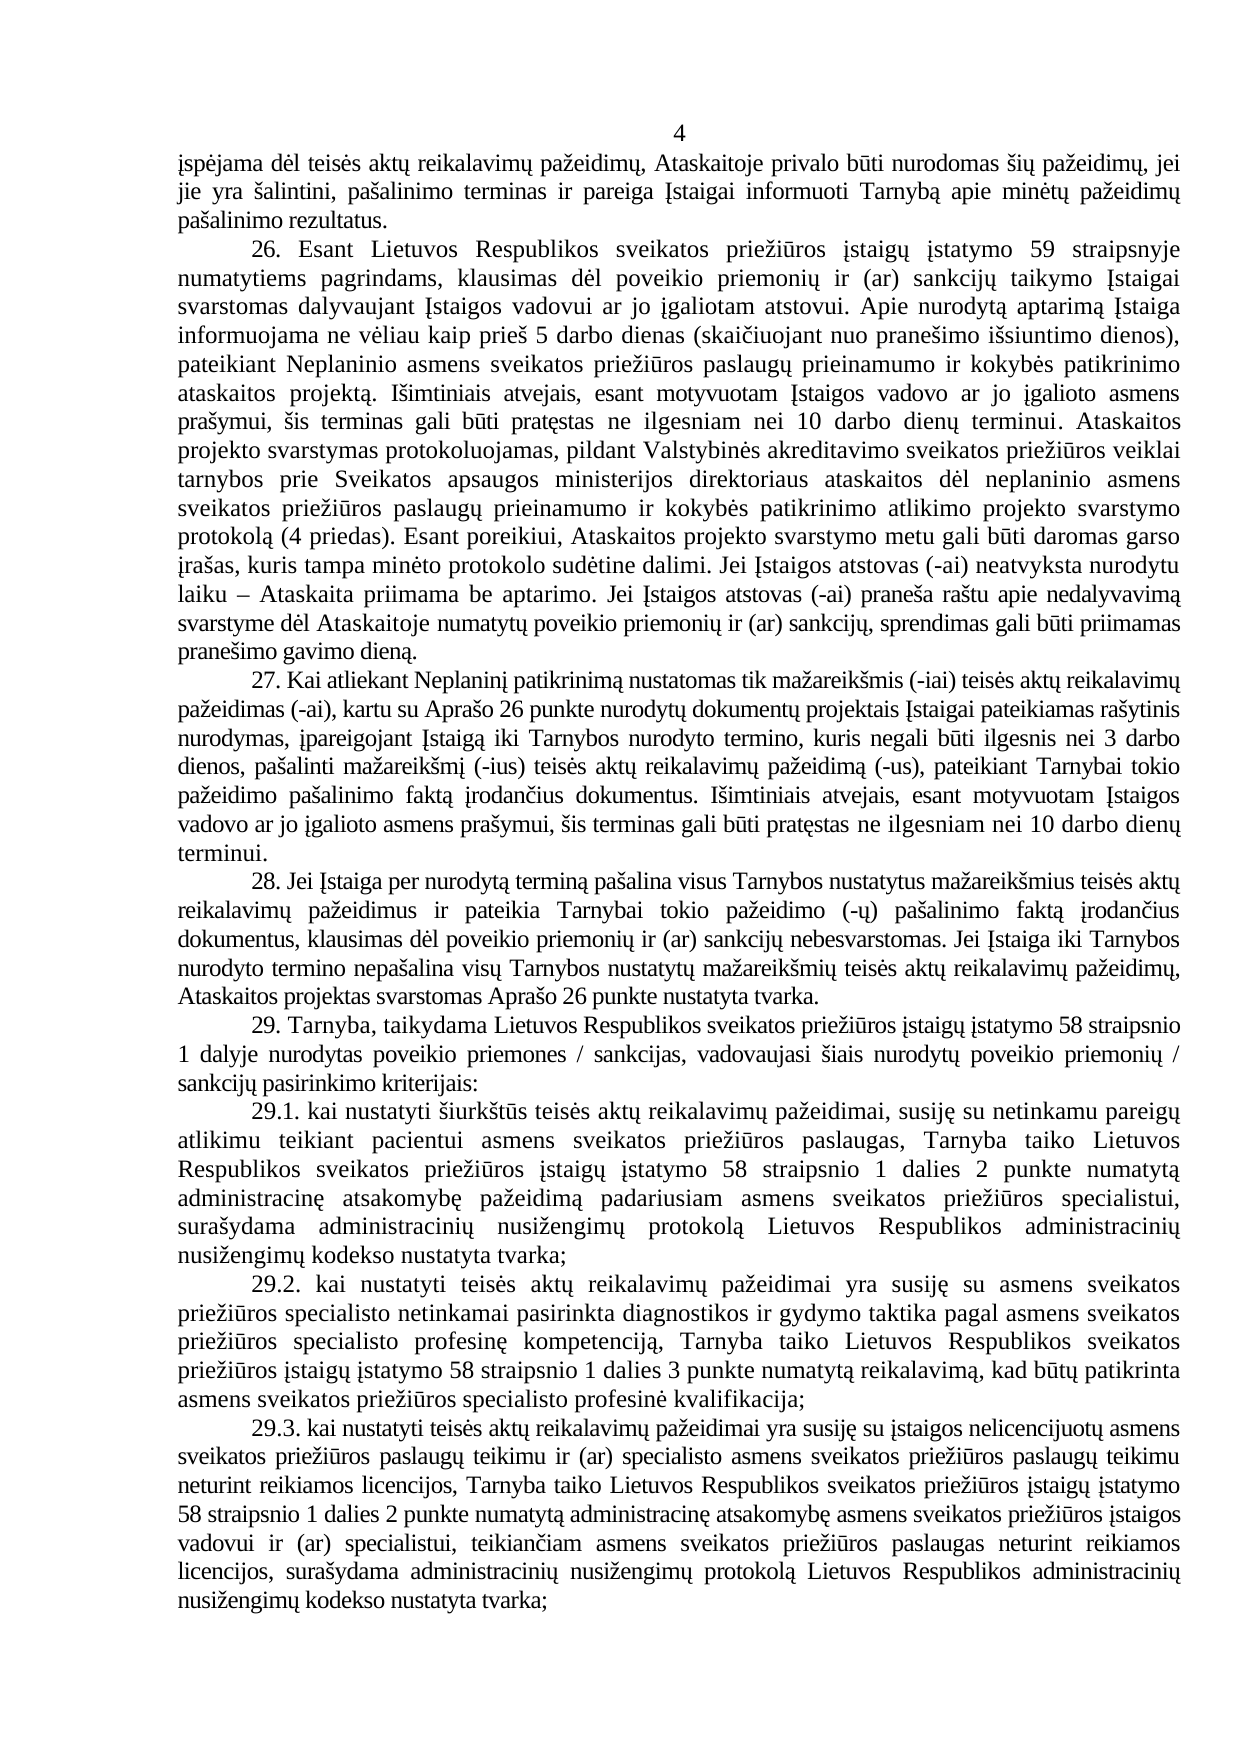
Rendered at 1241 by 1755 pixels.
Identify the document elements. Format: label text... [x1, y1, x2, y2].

text 29.1. kai nustatyti šiurkštūs teisės aktų reikalavimų pažeidimai, susiję su netinkamu pareigų atlikimu teikiant pacientui asmens sveikatos priežiūros paslaugas, Tarnyba taiko Lietuvos Respublikos sveikatos priežiūros įstaigų įstatymo 58 straipsnio 1 dalies 2 punkte numatytą administracinę atsakomybę pažeidimą padariusiam asmens sveikatos priežiūros specialistui, surašydama administracinių nusižengimų protokolą Lietuvos Respublikos administracinių nusižengimų kodekso nustatyta tvarka; [177, 1096, 1181, 1269]
text 29. Tarnyba, taikydama Lietuvos Respublikos sveikatos priežiūros įstaigų įstatymo 58 straipsnio 1 dalyje nurodytas poveikio priemones / sankcijas, vadovaujasi šiais nurodytų poveikio priemonių / sankcijų pasirinkimo kriterijais: [177, 1010, 1181, 1096]
text įspėjama dėl teisės aktų reikalavimų pažeidimų, Ataskaitoje privalo būti nurodomas šių pažeidimų, jei jie yra šalintini, pašalinimo terminas ir pareiga Įstaigai informuoti Tarnybą apie minėtų pažeidimų pašalinimo rezultatus. [177, 148, 1181, 234]
text 29.2. kai nustatyti teisės aktų reikalavimų pažeidimai yra susiję su asmens sveikatos priežiūros specialisto netinkamai pasirinkta diagnostikos ir gydymo taktika pagal asmens sveikatos priežiūros specialisto profesinę kompetenciją, Tarnyba taiko Lietuvos Respublikos sveikatos priežiūros įstaigų įstatymo 58 straipsnio 1 dalies 3 punkte numatytą reikalavimą, kad būtų patikrinta asmens sveikatos priežiūros specialisto profesinė kvalifikacija; [177, 1269, 1181, 1413]
text 27. Kai atliekant Neplaninį patikrinimą nustatomas tik mažareikšmis (-iai) teisės aktų reikalavimų pažeidimas (-ai), kartu su Aprašo 26 punkte nurodytų dokumentų projektais Įstaigai pateikiamas rašytinis nurodymas, įpareigojant Įstaigą iki Tarnybos nurodyto termino, kuris negali būti ilgesnis nei 3 darbo dienos, pašalinti mažareikšmį (-ius) teisės aktų reikalavimų pažeidimą (-us), pateikiant Tarnybai tokio pažeidimo pašalinimo faktą įrodančius dokumentus. Išimtiniais atvejais, esant motyvuotam Įstaigos vadovo ar jo įgalioto asmens prašymui, šis terminas gali būti pratęstas ne ilgesniam nei 10 darbo dienų terminui. [177, 665, 1181, 866]
text 29.3. kai nustatyti teisės aktų reikalavimų pažeidimai yra susiję su įstaigos nelicencijuotų asmens sveikatos priežiūros paslaugų teikimu ir (ar) specialisto asmens sveikatos priežiūros paslaugų teikimu neturint reikiamos licencijos, Tarnyba taiko Lietuvos Respublikos sveikatos priežiūros įstaigų įstatymo 58 straipsnio 1 dalies 2 punkte numatytą administracinę atsakomybę asmens sveikatos priežiūros įstaigos vadovui ir (ar) specialistui, teikiančiam asmens sveikatos priežiūros paslaugas neturint reikiamos licencijos, surašydama administracinių nusižengimų protokolą Lietuvos Respublikos administracinių nusižengimų kodekso nustatyta tvarka; [177, 1413, 1181, 1614]
text 28. Jei Įstaiga per nurodytą terminą pašalina visus Tarnybos nustatytus mažareikšmius teisės aktų reikalavimų pažeidimus ir pateikia Tarnybai tokio pažeidimo (-ų) pašalinimo faktą įrodančius dokumentus, klausimas dėl poveikio priemonių ir (ar) sankcijų nebesvarstomas. Jei Įstaiga iki Tarnybos nurodyto termino nepašalina visų Tarnybos nustatytų mažareikšmių teisės aktų reikalavimų pažeidimų, Ataskaitos projektas svarstomas Aprašo 26 punkte nustatyta tvarka. [177, 866, 1181, 1010]
text 26. Esant Lietuvos Respublikos sveikatos priežiūros įstaigų įstatymo 59 straipsnyje numatytiems pagrindams, klausimas dėl poveikio priemonių ir (ar) sankcijų taikymo Įstaigai svarstomas dalyvaujant Įstaigos vadovui ar jo įgaliotam atstovui. Apie nurodytą aptarimą Įstaiga informuojama ne vėliau kaip prieš 5 darbo dienas (skaičiuojant nuo pranešimo išsiuntimo dienos), pateikiant Neplaninio asmens sveikatos priežiūros paslaugų prieinamumo ir kokybės patikrinimo ataskaitos projektą. Išimtiniais atvejais, esant motyvuotam Įstaigos vadovo ar jo įgalioto asmens prašymui, šis terminas gali būti pratęstas ne ilgesniam nei 10 darbo dienų terminui. Ataskaitos projekto svarstymas protokoluojamas, pildant Valstybinės akreditavimo sveikatos priežiūros veiklai tarnybos prie Sveikatos apsaugos ministerijos direktoriaus ataskaitos dėl neplaninio asmens sveikatos priežiūros paslaugų prieinamumo ir kokybės patikrinimo atlikimo projekto svarstymo protokolą (4 priedas). Esant poreikiui, Ataskaitos projekto svarstymo metu gali būti daromas garso įrašas, kuris tampa minėto protokolo sudėtine dalimi. Jei Įstaigos atstovas (-ai) neatvyksta nurodytu laiku – Ataskaita priimama be aptarimo. Jei Įstaigos atstovas (-ai) praneša raštu apie nedalyvavimą svarstyme dėl Ataskaitoje numatytų poveikio priemonių ir (ar) sankcijų, sprendimas gali būti priimamas pranešimo gavimo dieną. [177, 234, 1181, 665]
